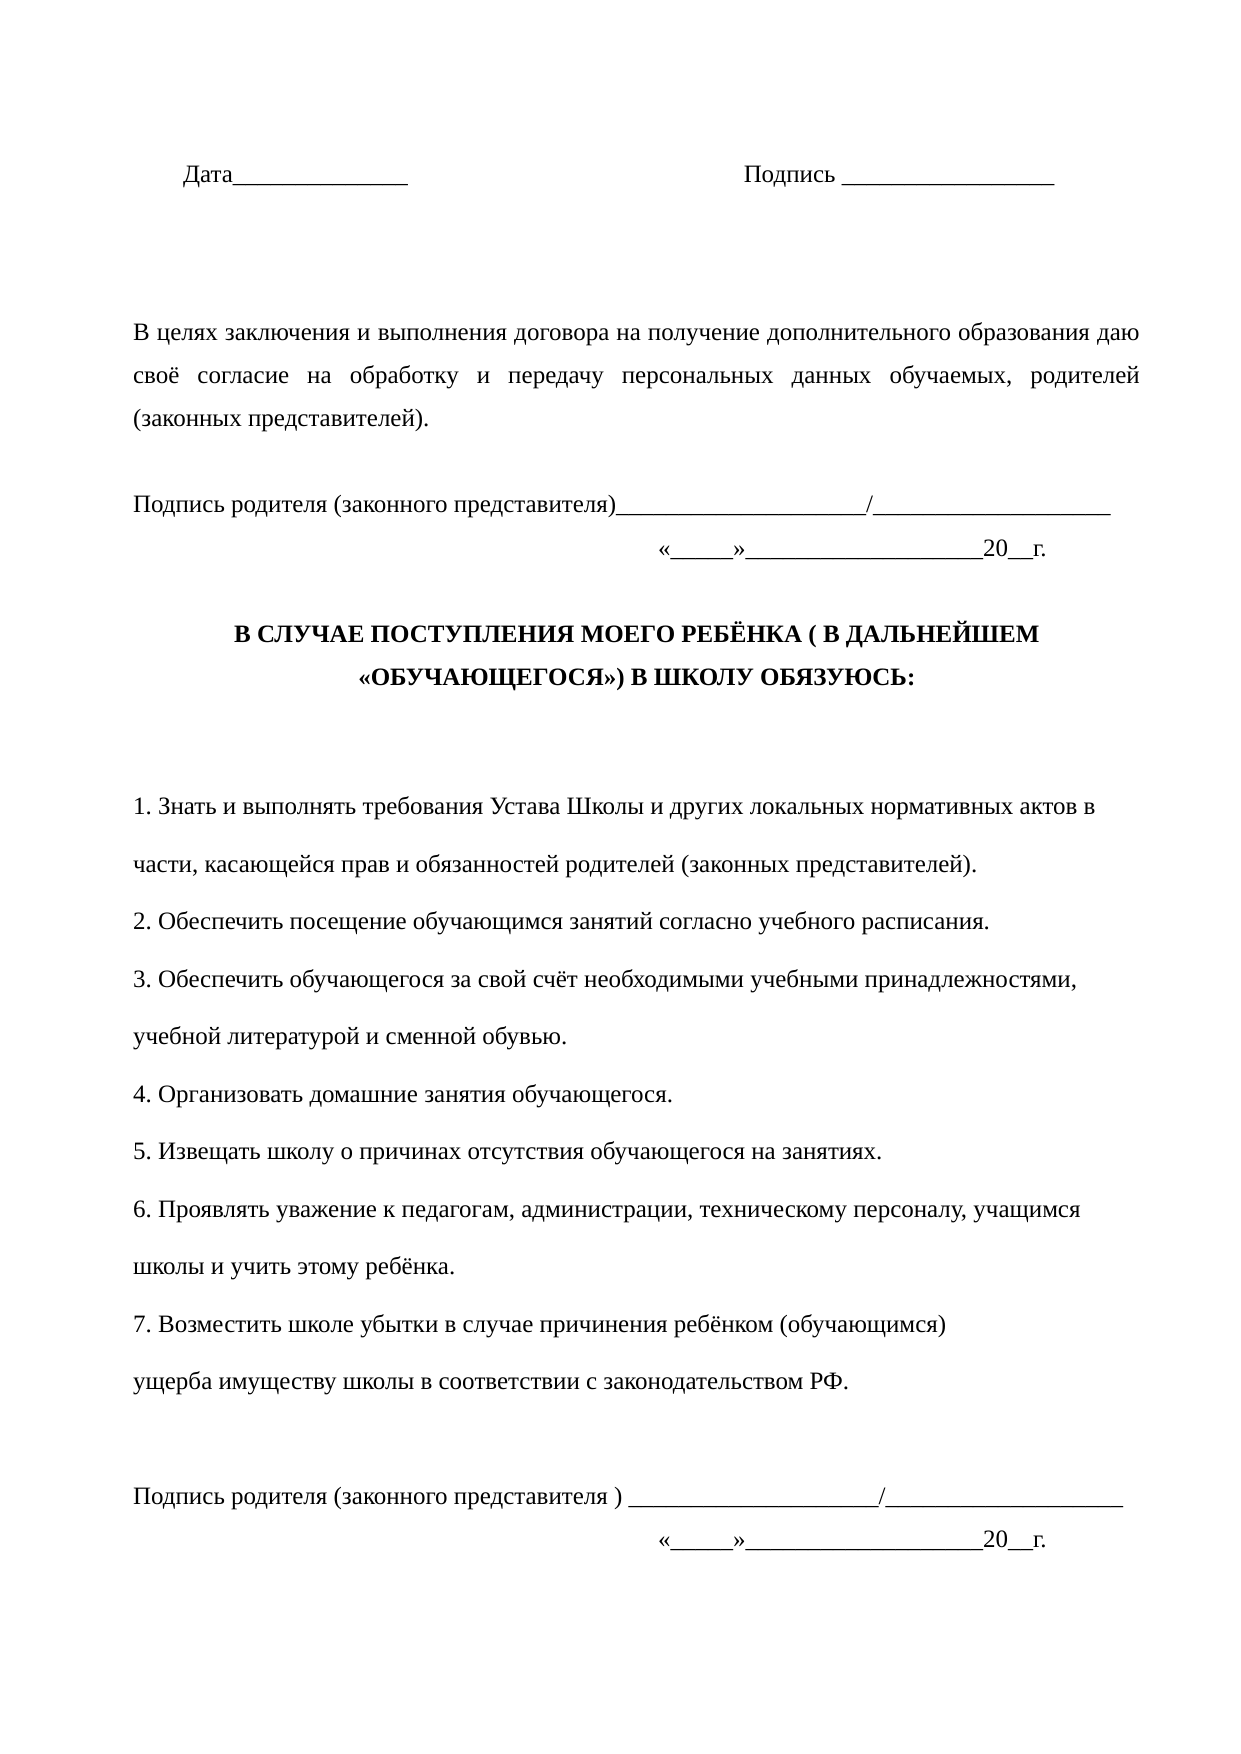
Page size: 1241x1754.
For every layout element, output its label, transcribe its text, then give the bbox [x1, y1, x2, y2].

text В СЛУЧАЕ ПОСТУПЛЕНИЯ МОЕГО РЕБЁНКА ( В ДАЛЬНЕЙШЕМ «ОБУЧАЮЩЕГОСЯ») В ШКОЛУ ОБЯЗУЮСЬ: [133, 619, 1141, 691]
text 6. Проявлять уважение к педагогам, администрации, техническому персоналу, учащимся школы и учить этому ребёнка. [133, 1194, 1141, 1280]
text Дата______________ Подпись _________________ [133, 159, 1141, 188]
text 7. Возместить школе убытки в случае причинения ребёнком (обучающимся) [133, 1309, 1141, 1338]
text 5. Извещать школу о причинах отсутствия обучающегося на занятиях. [133, 1136, 1141, 1165]
text 3. Обеспечить обучающегося за свой счёт необходимыми учебными принадлежностями, учебной литературой и сменной обувью. [133, 964, 1141, 1050]
text «_____»___________________20__г. [133, 533, 1141, 561]
text 1. Знать и выполнять требования Устава Школы и других локальных нормативных актов в части, касающейся прав и обязанностей родителей (законных представителей). [133, 791, 1141, 878]
text Подпись родителя (законного представителя)____________________/___________________ [133, 489, 1141, 518]
text 2. Обеспечить посещение обучающимся занятий согласно учебного расписания. [133, 906, 1141, 935]
text ущерба имуществу школы в соответствии с законодательством РФ. [133, 1366, 1141, 1395]
text Подпись родителя (законного представителя ) ____________________/___________________ [133, 1481, 1141, 1510]
text «_____»___________________20__г. [133, 1524, 1141, 1553]
text В целях заключения и выполнения договора на получение дополнительного образования даю своё согласие на обработку и передачу персональных данных обучаемых, родителей (законных представителей). [133, 317, 1141, 432]
text 4. Организовать домашние занятия обучающегося. [133, 1079, 1141, 1108]
